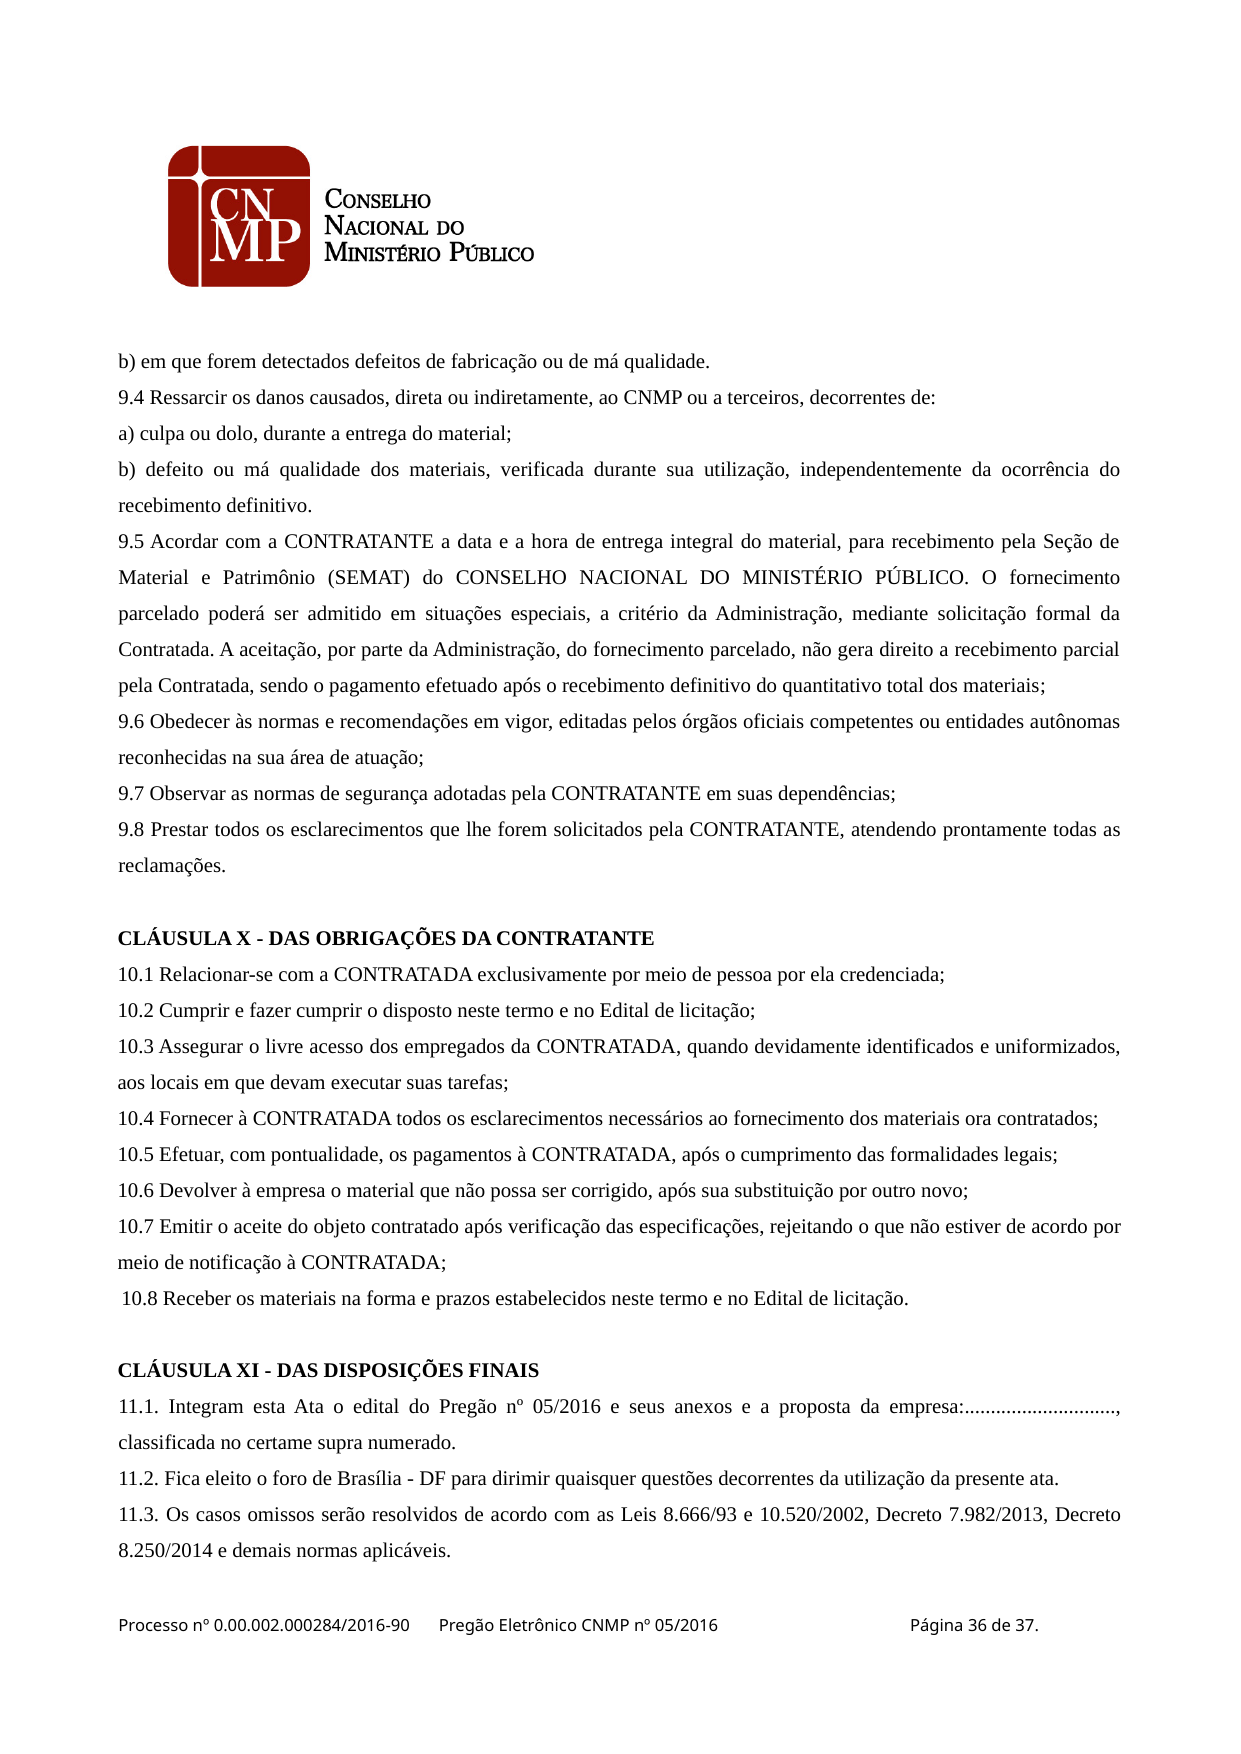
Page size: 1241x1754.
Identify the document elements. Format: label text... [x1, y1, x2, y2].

text 9.5 Acordar com a CONTRATANTE a data e a hora de entrega integral do material, para recebimento pela Seção de Material e Patrimônio (SEMAT) do CONSELHO NACIONAL DO MINISTÉRIO PÚBLICO. O fornecimento parcelado poderá ser admitido em situações especiais, a critério da Administração, mediante solicitação formal da Contratada. A aceitação, por parte da Administração, do fornecimento parcelado, não gera direito a recebimento parcial pela Contratada, sendo o pagamento efetuado após o recebimento definitivo do quantitativo total dos materiais; [118, 529, 1122, 697]
picture [143, 123, 550, 309]
text CLÁUSULA X - DAS OBRIGAÇÕES DA CONTRATANTE [117, 926, 1122, 949]
text 10.7 Emitir o aceite do objeto contratado após verificação das especificações, rejeitando o que não estiver de acordo por meio de notificação à CONTRATADA; [117, 1214, 1122, 1274]
text 9.6 Obedecer às normas e recomendações em vigor, editadas pelos órgãos oficiais competentes ou entidades autônomas reconhecidas na sua área de atuação; [118, 709, 1122, 769]
text CLÁUSULA XI - DAS DISPOSIÇÕES FINAIS [117, 1358, 1122, 1382]
text a) culpa ou dolo, durante a entrega do material; [118, 421, 1122, 445]
text 9.4 Ressarcir os danos causados, direta ou indiretamente, ao CNMP ou a terceiros, decorrentes de: [118, 385, 1122, 409]
text 10.6 Devolver à empresa o material que não possa ser corrigido, após sua substituição por outro novo; [117, 1178, 1122, 1202]
text b) defeito ou má qualidade dos materiais, verificada durante sua utilização, independentemente da ocorrência do recebimento definitivo. [118, 457, 1122, 517]
text 11.1. Integram esta Ata o edital do Pregão nº 05/2016 e seus anexos e a proposta da empresa:............................., classificada no certame supra numerado. [118, 1394, 1122, 1454]
text 10.1 Relacionar-se com a CONTRATADA exclusivamente por meio de pessoa por ela credenciada; [117, 962, 1122, 986]
text 10.2 Cumprir e fazer cumprir o disposto neste termo e no Edital de licitação; [117, 998, 1122, 1022]
text 9.8 Prestar todos os esclarecimentos que lhe forem solicitados pela CONTRATANTE, atendendo prontamente todas as reclamações. [118, 817, 1122, 877]
text 10.3 Assegurar o livre acesso dos empregados da CONTRATADA, quando devidamente identificados e uniformizados, aos locais em que devam executar suas tarefas; [117, 1034, 1122, 1094]
text b) em que forem detectados defeitos de fabricação ou de má qualidade. [118, 349, 1122, 373]
text 10.8 Receber os materiais na forma e prazos estabelecidos neste termo e no Edital de licitação. [83, 1286, 1122, 1310]
text 11.2. Fica eleito o foro de Brasília - DF para dirimir quaisquer questões decorrentes da utilização da presente ata. [118, 1466, 1122, 1490]
text 11.3. Os casos omissos serão resolvidos de acordo com as Leis 8.666/93 e 10.520/2002, Decreto 7.982/2013, Decreto 8.250/2014 e demais normas aplicáveis. [118, 1502, 1122, 1562]
text 10.4 Fornecer à CONTRATADA todos os esclarecimentos necessários ao fornecimento dos materiais ora contratados; [117, 1106, 1122, 1130]
text 9.7 Observar as normas de segurança adotadas pela CONTRATANTE em suas dependências; [118, 781, 1122, 805]
text 10.5 Efetuar, com pontualidade, os pagamentos à CONTRATADA, após o cumprimento das formalidades legais; [117, 1142, 1122, 1166]
